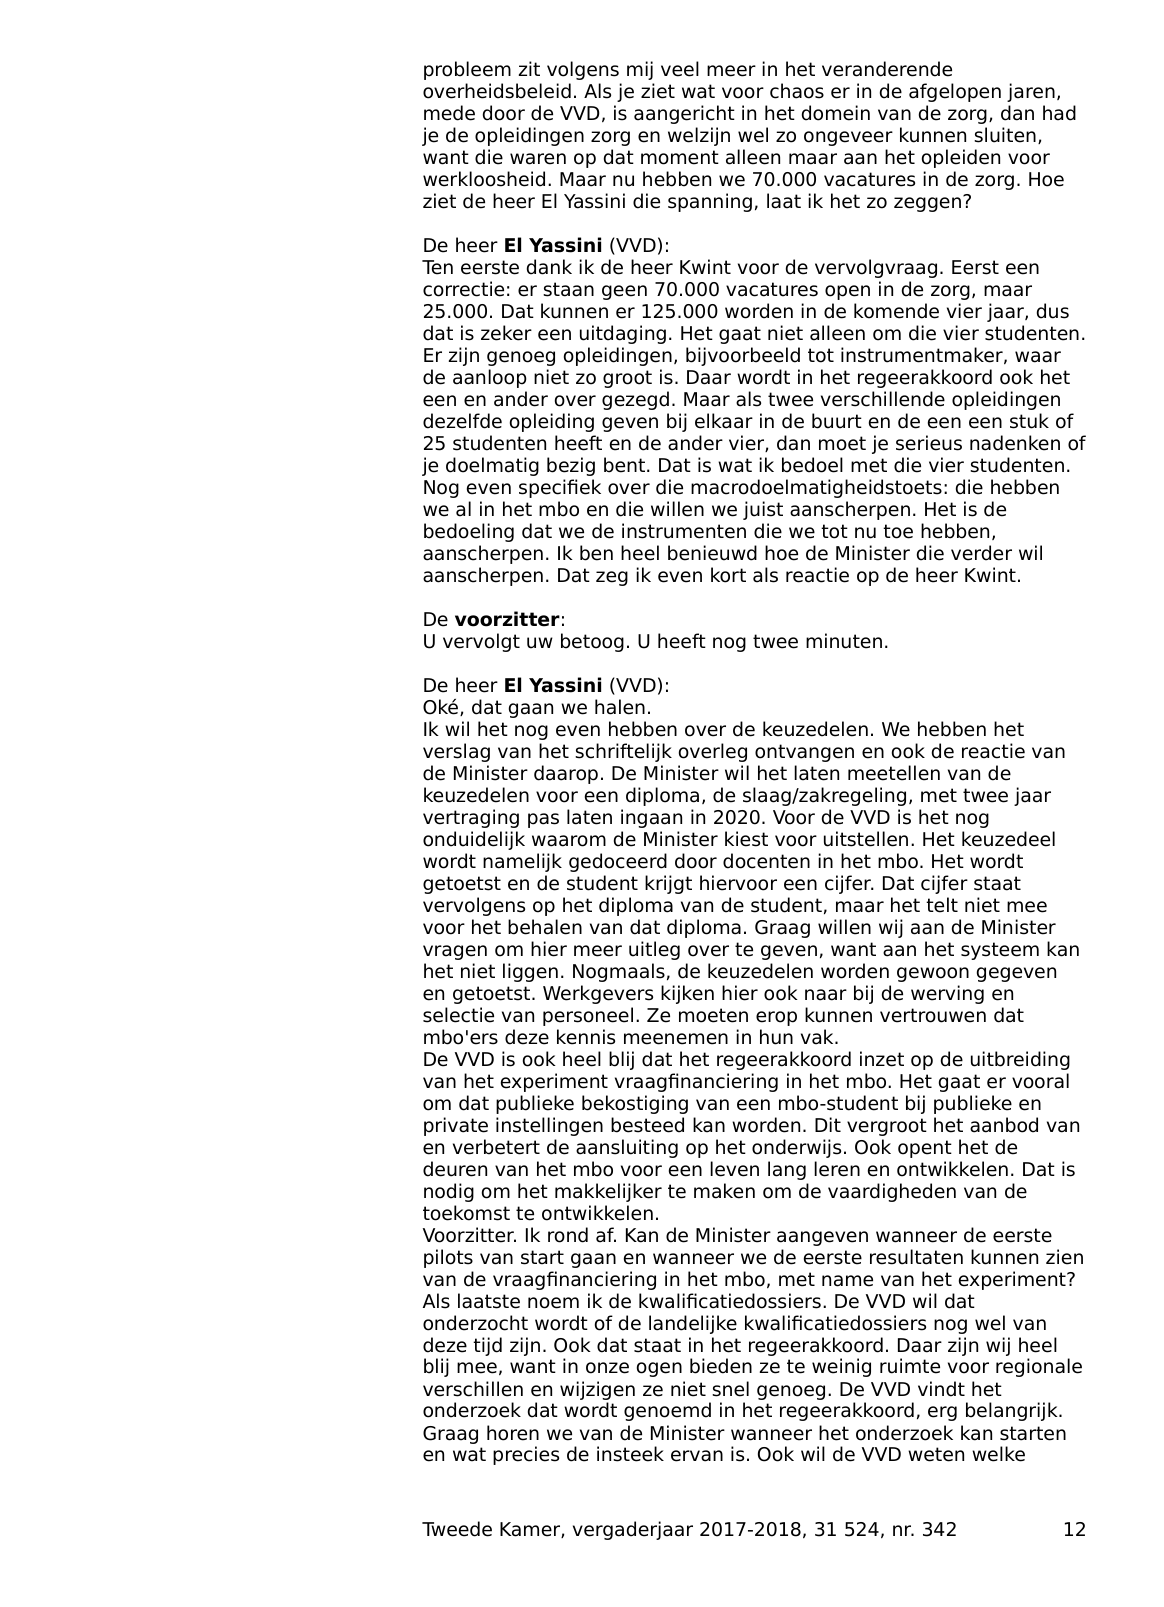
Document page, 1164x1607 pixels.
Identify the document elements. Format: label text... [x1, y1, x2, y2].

text Oké, dat gaan we halen. [422, 697, 1087, 719]
text Voorzitter. Ik rond af. Kan de Minister aangeven wanneer de eerste pilots van start gaan en wanneer we de eerste resultaten kunnen zien van de vraagfinanciering in het mbo, met name van het experiment? [422, 1224, 1087, 1291]
text U vervolgt uw betoog. U heeft nog twee minuten. [422, 631, 1087, 653]
text De heer El Yassini (VVD): [422, 675, 1087, 697]
text Als laatste noem ik de kwalificatiedossiers. De VVD wil dat onderzocht wordt of de landelijke kwalificatiedossiers nog wel van deze tijd zijn. Ook dat staat in het regeerakkoord. Daar zijn wij heel blij mee, want in onze ogen bieden ze te weinig ruimte voor regionale verschillen en wijzigen ze niet snel genoeg. De VVD vindt het onderzoek dat wordt genoemd in het regeerakkoord, erg belangrijk. Graag horen we van de Minister wanneer het onderzoek kan starten en wat precies de insteek ervan is. Ook wil de VVD weten welke [422, 1291, 1087, 1466]
text De heer El Yassini (VVD): [422, 235, 1087, 257]
text De voorzitter: [422, 609, 1087, 631]
text De VVD is ook heel blij dat het regeerakkoord inzet op de uitbreiding van het experiment vraagfinanciering in het mbo. Het gaat er vooral om dat publieke bekostiging van een mbo-student bij publieke en private instellingen besteed kan worden. Dit vergroot het aanbod van en verbetert de aansluiting op het onderwijs. Ook opent het de deuren van het mbo voor een leven lang leren en ontwikkelen. Dat is nodig om het makkelijker te maken om de vaardigheden van de toekomst te ontwikkelen. [422, 1049, 1087, 1224]
text Ten eerste dank ik de heer Kwint voor de vervolgvraag. Eerst een correctie: er staan geen 70.000 vacatures open in de zorg, maar 25.000. Dat kunnen er 125.000 worden in de komende vier jaar, dus dat is zeker een uitdaging. Het gaat niet alleen om die vier studenten. Er zijn genoeg opleidingen, bijvoorbeeld tot instrumentmaker, waar de aanloop niet zo groot is. Daar wordt in het regeerakkoord ook het een en ander over gezegd. Maar als twee verschillende opleidingen dezelfde opleiding geven bij elkaar in de buurt en de een een stuk of 25 studenten heeft en de ander vier, dan moet je serieus nadenken of je doelmatig bezig bent. Dat is wat ik bedoel met die vier studenten. Nog even specifiek over die macrodoelmatigheidstoets: die hebben we al in het mbo en die willen we juist aanscherpen. Het is de bedoeling dat we de instrumenten die we tot nu toe hebben, aanscherpen. Ik ben heel benieuwd hoe de Minister die verder wil aanscherpen. Dat zeg ik even kort als reactie op de heer Kwint. [422, 257, 1087, 587]
text probleem zit volgens mij veel meer in het veranderende overheidsbeleid. Als je ziet wat voor chaos er in de afgelopen jaren, mede door de VVD, is aangericht in het domein van de zorg, dan had je de opleidingen zorg en welzijn wel zo ongeveer kunnen sluiten, want die waren op dat moment alleen maar aan het opleiden voor werkloosheid. Maar nu hebben we 70.000 vacatures in de zorg. Hoe ziet de heer El Yassini die spanning, laat ik het zo zeggen? [422, 59, 1087, 213]
text Ik wil het nog even hebben over de keuzedelen. We hebben het verslag van het schriftelijk overleg ontvangen en ook de reactie van de Minister daarop. De Minister wil het laten meetellen van de keuzedelen voor een diploma, de slaag/zakregeling, met twee jaar vertraging pas laten ingaan in 2020. Voor de VVD is het nog onduidelijk waarom de Minister kiest voor uitstellen. Het keuzedeel wordt namelijk gedoceerd door docenten in het mbo. Het wordt getoetst en de student krijgt hiervoor een cijfer. Dat cijfer staat vervolgens op het diploma van de student, maar het telt niet mee voor het behalen van dat diploma. Graag willen wij aan de Minister vragen om hier meer uitleg over te geven, want aan het systeem kan het niet liggen. Nogmaals, de keuzedelen worden gewoon gegeven en getoetst. Werkgevers kijken hier ook naar bij de werving en selectie van personeel. Ze moeten erop kunnen vertrouwen dat mbo'ers deze kennis meenemen in hun vak. [422, 719, 1087, 1049]
